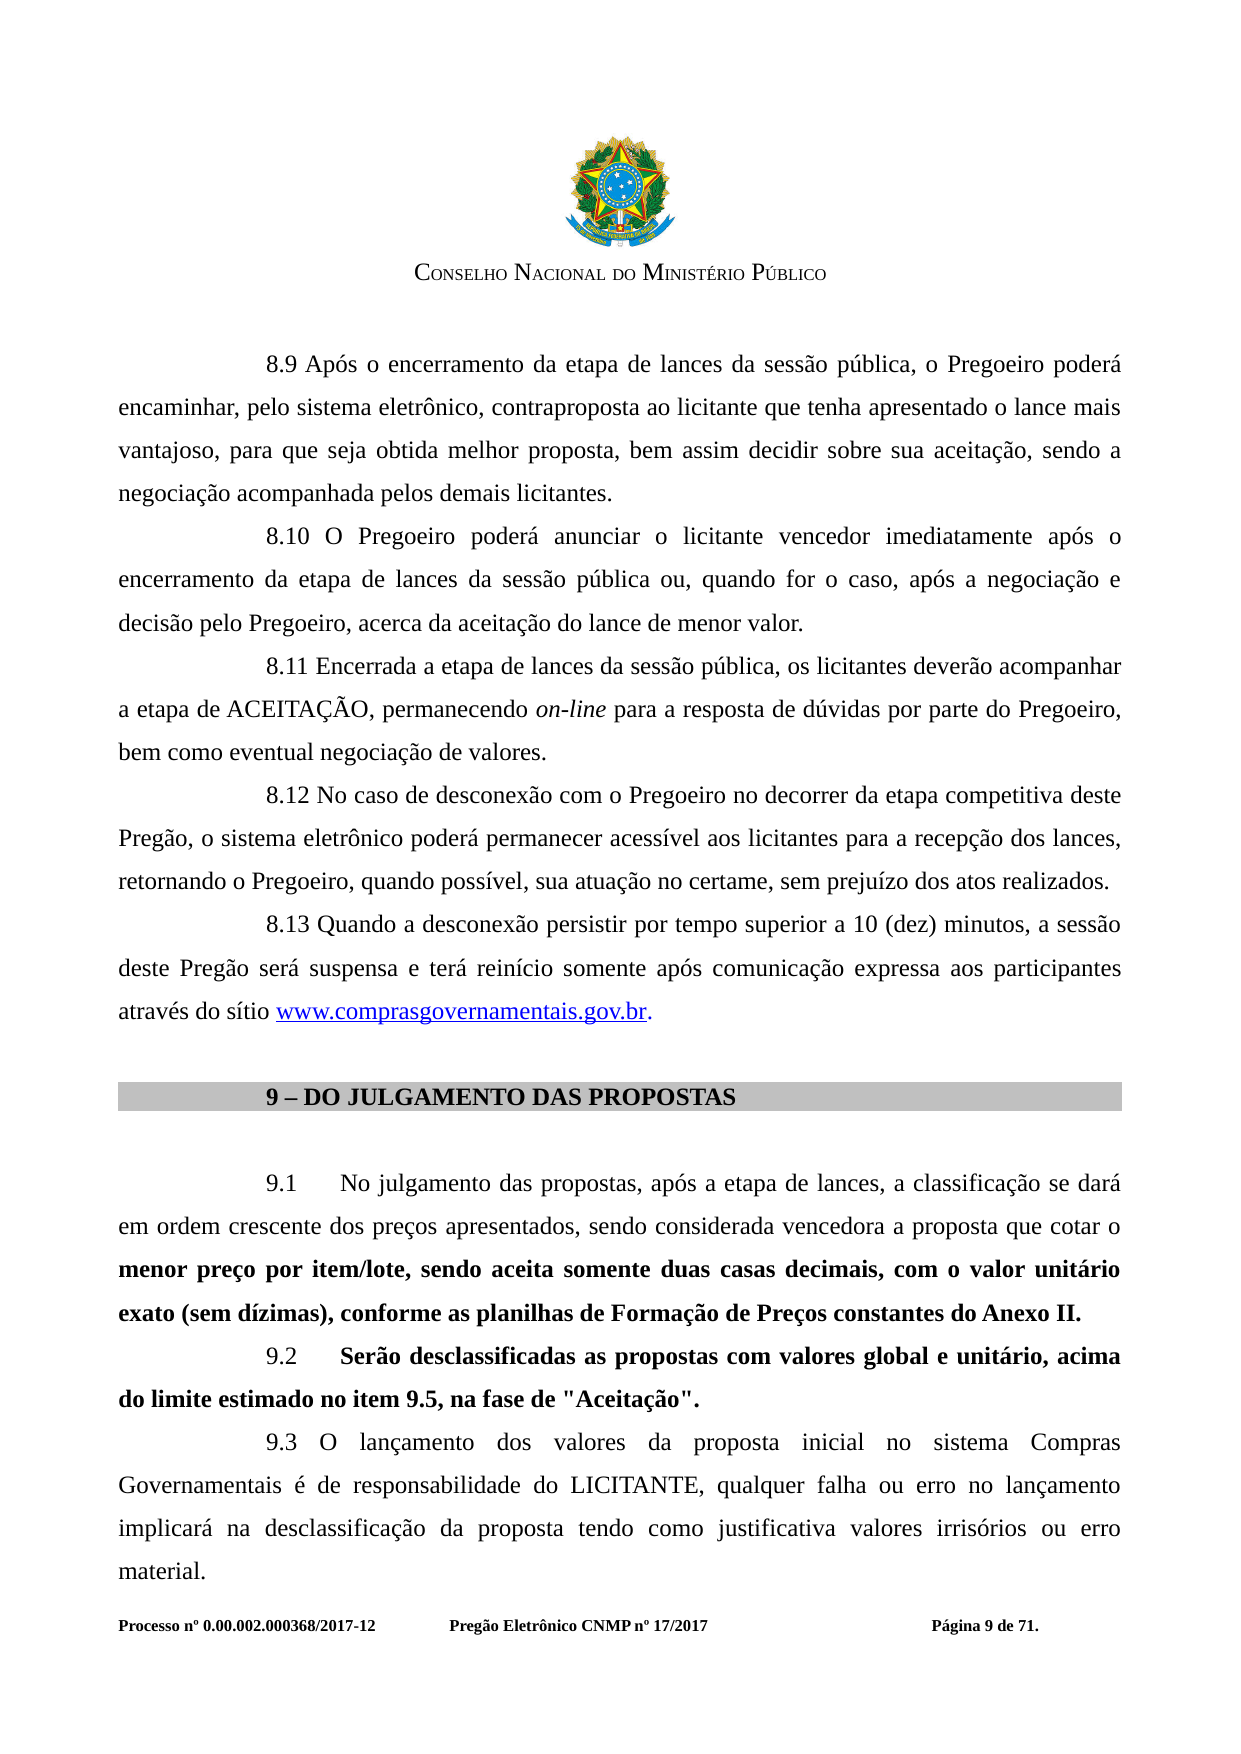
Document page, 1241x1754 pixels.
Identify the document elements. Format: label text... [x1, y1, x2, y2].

text 8.11 Encerrada a etapa de lances da sessão pública, os licitantes deverão acompanhar a etapa de ACEITAÇÃO, permanecendo on-line para a resposta de dúvidas por parte do Pregoeiro, bem como eventual negociação de valores. [118, 651, 1122, 766]
text 8.13 Quando a desconexão persistir por tempo superior a 10 (dez) minutos, a sessão deste Pregão será suspensa e terá reinício somente após comunicação expressa aos participantes através do sítio www.comprasgovernamentais.gov.br. [118, 909, 1122, 1024]
list Serão desclassificadas as propostas com valores global e unitário, acima do limite estimado no item 9.5, na fase de "Aceitação". [118, 1341, 1122, 1413]
text 9.3 O lançamento dos valores da proposta inicial no sistema Compras Governamentais é de responsabilidade do LICITANTE, qualquer falha ou erro no lançamento implicará na desclassificação da proposta tendo como justificativa valores irrisórios ou erro material. [118, 1427, 1122, 1585]
list No julgamento das propostas, após a etapa de lances, a classificação se dará em ordem crescente dos preços apresentados, sendo considerada vencedora a proposta que cotar o menor preço por item/lote, sendo aceita somente duas casas decimais, com o valor unitário exato (sem dízimas), conforme as planilhas de Formação de Preços constantes do Anexo II. [118, 1168, 1122, 1326]
text 8.10 O Pregoeiro poderá anunciar o licitante vencedor imediatamente após o encerramento da etapa de lances da sessão pública ou, quando for o caso, após a negociação e decisão pelo Pregoeiro, acerca da aceitação do lance de menor valor. [118, 521, 1122, 636]
text 8.12 No caso de desconexão com o Pregoeiro no decorrer da etapa competitiva deste Pregão, o sistema eletrônico poderá permanecer acessível aos licitantes para a recepção dos lances, retornando o Pregoeiro, quando possível, sua atuação no certame, sem prejuízo dos atos realizados. [118, 780, 1122, 895]
subtitle 9 – DO JULGAMENTO DAS PROPOSTAS [118, 1082, 1122, 1111]
text 8.9 Após o encerramento da etapa de lances da sessão pública, o Pregoeiro poderá encaminhar, pelo sistema eletrônico, contraproposta ao licitante que tenha apresentado o lance mais vantajoso, para que seja obtida melhor proposta, bem assim decidir sobre sua aceitação, sendo a negociação acompanhada pelos demais licitantes. [118, 349, 1122, 507]
